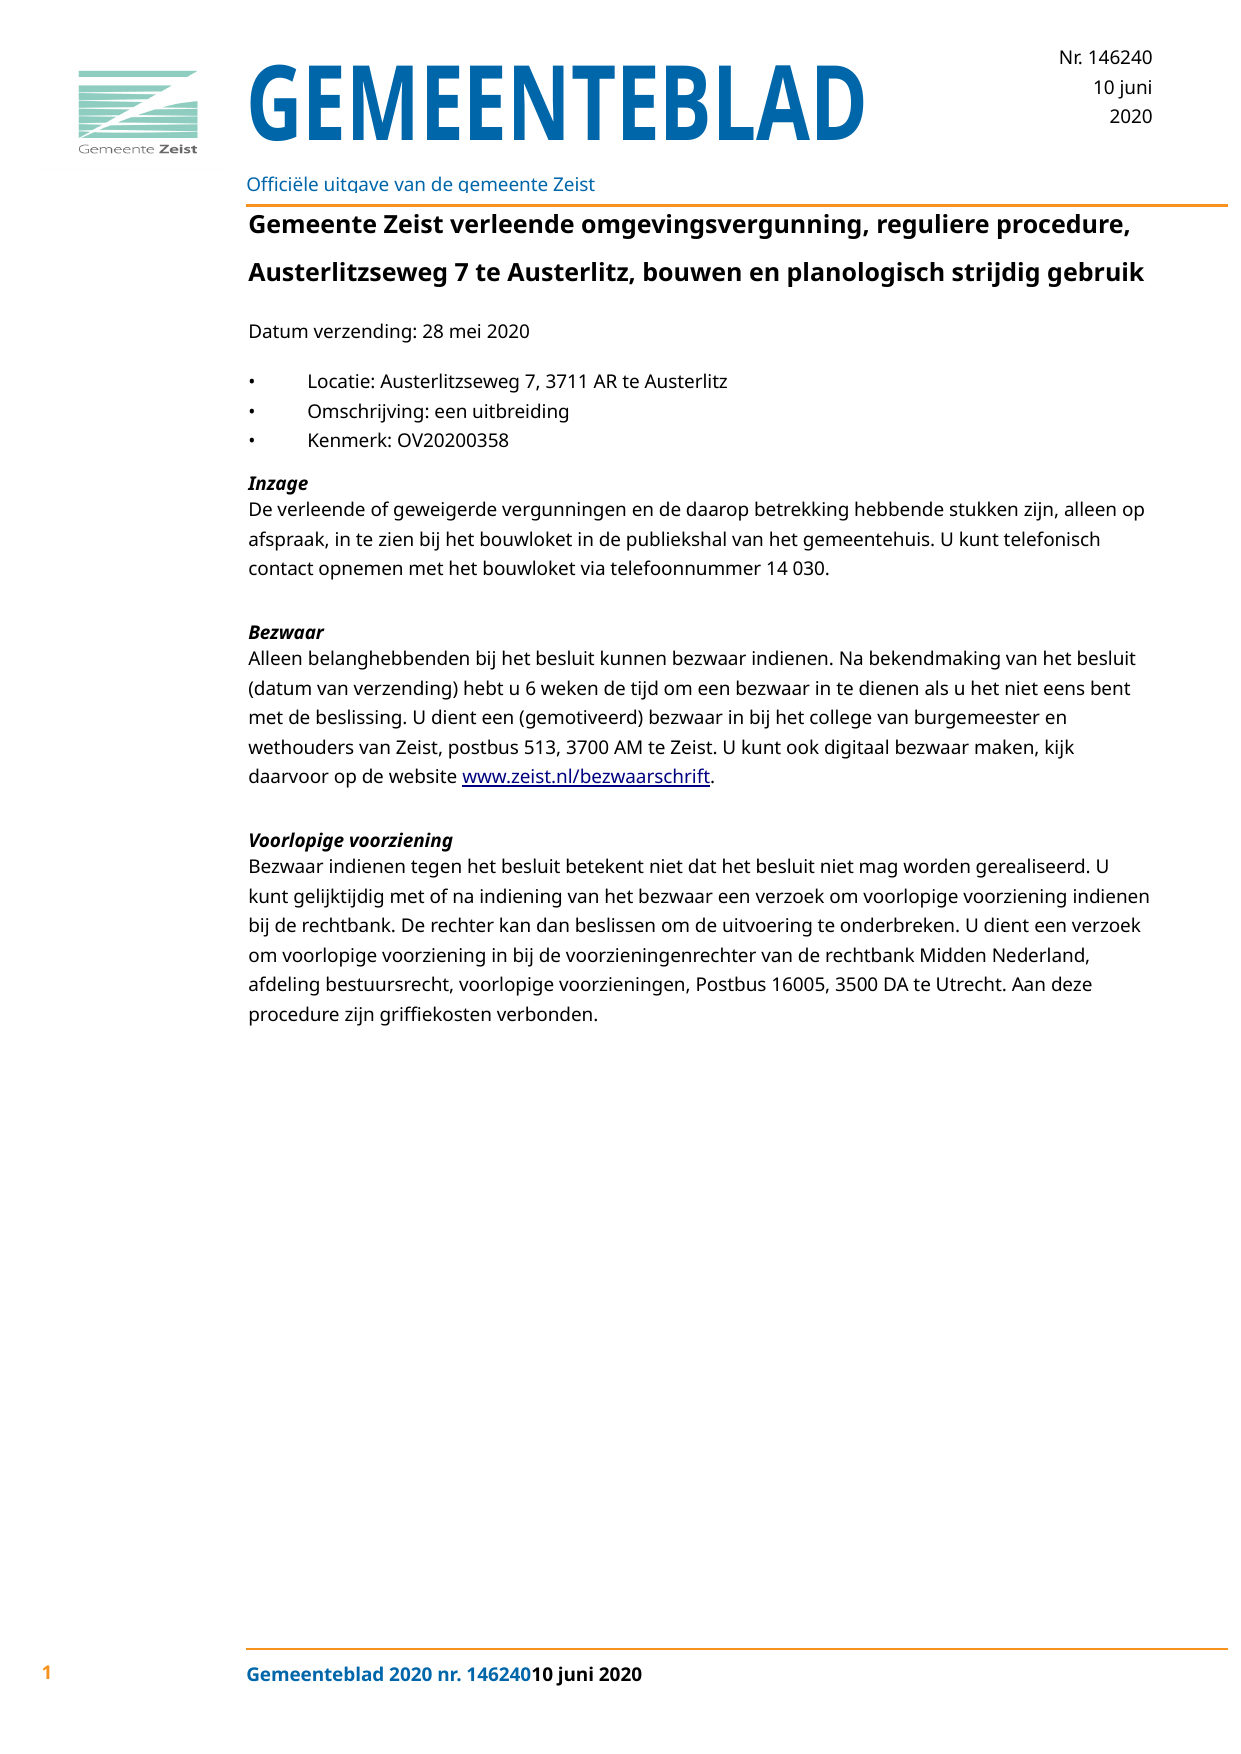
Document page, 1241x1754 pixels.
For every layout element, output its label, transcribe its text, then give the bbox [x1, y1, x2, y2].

text Gemeente Zeist verleende omgevingsvergunning, reguliere procedure, Austerlitzseweg 7 te Austerlitz, bouwen en planologisch strijdig gebruik [248, 207, 1152, 288]
list Omschrijving: een uitbreiding [248, 398, 1152, 424]
text Alleen belanghebbenden bij het besluit kunnen bezwaar indienen. Na bekendmaking van het besluit (datum van verzending) hebt u 6 weken de tijd om een bezwaar in te dienen als u het niet eens bent met de beslissing. U dient een (gemotiveerd) bezwaar in bij het college van burgemeester en wethouders van Zeist, postbus 513, 3700 AM te Zeist. U kunt ook digitaal bezwaar maken, kijk daarvoor op de website www.zeist.nl/bezwaarschrift. [248, 645, 1152, 789]
text Datum verzending: 28 mei 2020 [248, 318, 1152, 344]
picture [41, 47, 231, 172]
text Voorlopige voorziening [248, 827, 1152, 853]
list Kenmerk: OV20200358 [248, 427, 1152, 453]
text Bezwaar [248, 619, 1152, 645]
text Inzage [248, 471, 1152, 496]
list Locatie: Austerlitzseweg 7, 3711 AR te Austerlitz [248, 368, 1152, 394]
text De verleende of geweigerde vergunningen en de daarop betrekking hebbende stukken zijn, alleen op afspraak, in te zien bij het bouwloket in de publiekshal van het gemeentehuis. U kunt telefonisch contact opnemen met het bouwloket via telefoonnummer 14 030. [248, 496, 1152, 581]
text Bezwaar indienen tegen het besluit betekent niet dat het besluit niet mag worden gerealiseerd. U kunt gelijktijdig met of na indiening van het bezwaar een verzoek om voorlopige voorziening indienen bij de rechtbank. De rechter kan dan beslissen om de uitvoering te onderbreken. U dient een verzoek om voorlopige voorziening in bij de voorzieningenrechter van de rechtbank Midden Nederland, afdeling bestuursrecht, voorlopige voorzieningen, Postbus 16005, 3500 DA te Utrecht. Aan deze procedure zijn griffiekosten verbonden. [248, 853, 1152, 1027]
